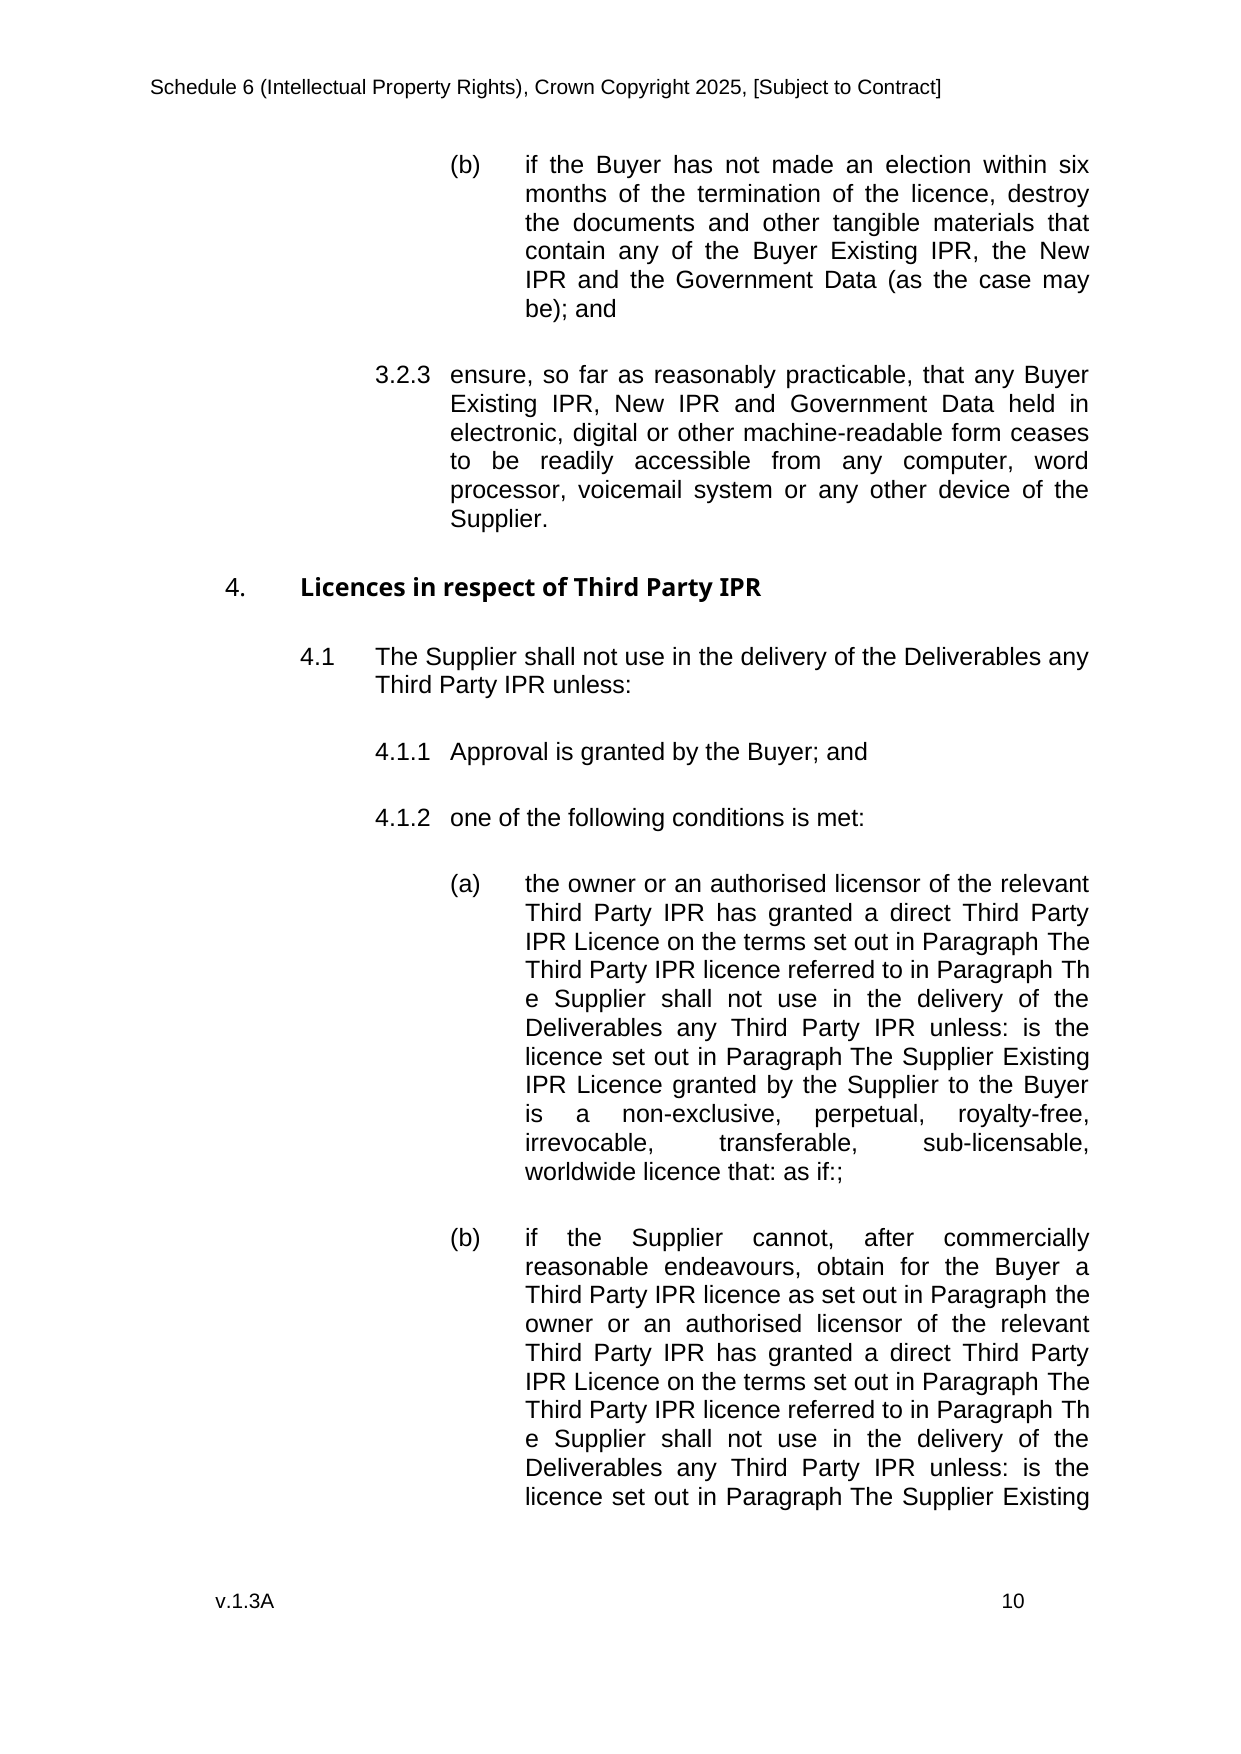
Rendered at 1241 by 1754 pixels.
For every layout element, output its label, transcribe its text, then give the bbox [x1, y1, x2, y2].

list one of the following conditions is met: [375, 803, 1090, 832]
list The Supplier shall not use in the delivery of the Deliverables any Third Party IPR unless: [300, 642, 1090, 699]
list the owner or an authorised licensor of the relevant Third Party IPR has granted a direct Third Party IPR Licence on the terms set out in Paragraph The Third Party IPR licence referred to in Paragraph The Supplier shall not use in the delivery of the Deliverables any Third Party IPR unless: is the licence set out in Paragraph The Supplier Existing IPR Licence granted by the Supplier to the Buyer is a non-exclusive, perpetual, royalty-free, irrevocable, transferable, sub-licensable, worldwide licence that: as if:; [450, 869, 1090, 1185]
subtitle Licences in respect of Third Party IPR [225, 570, 1090, 604]
list ensure, so far as reasonably practicable, that any Buyer Existing IPR, New IPR and Government Data held in electronic, digital or other machine-readable form ceases to be readily accessible from any computer, word processor, voicemail system or any other device of the Supplier. [375, 360, 1090, 532]
list if the Buyer has not made an election within six months of the termination of the licence, destroy the documents and other tangible materials that contain any of the Buyer Existing IPR, the New IPR and the Government Data (as the case may be); and [450, 150, 1090, 322]
list if the Supplier cannot, after commercially reasonable endeavours, obtain for the Buyer a Third Party IPR licence as set out in Paragraph the owner or an authorised licensor of the relevant Third Party IPR has granted a direct Third Party IPR Licence on the terms set out in Paragraph The Third Party IPR licence referred to in Paragraph The Supplier shall not use in the delivery of the Deliverables any Third Party IPR unless: is the licence set out in Paragraph The Supplier Existing [450, 1223, 1090, 1510]
list Approval is granted by the Buyer; and [375, 737, 1090, 765]
